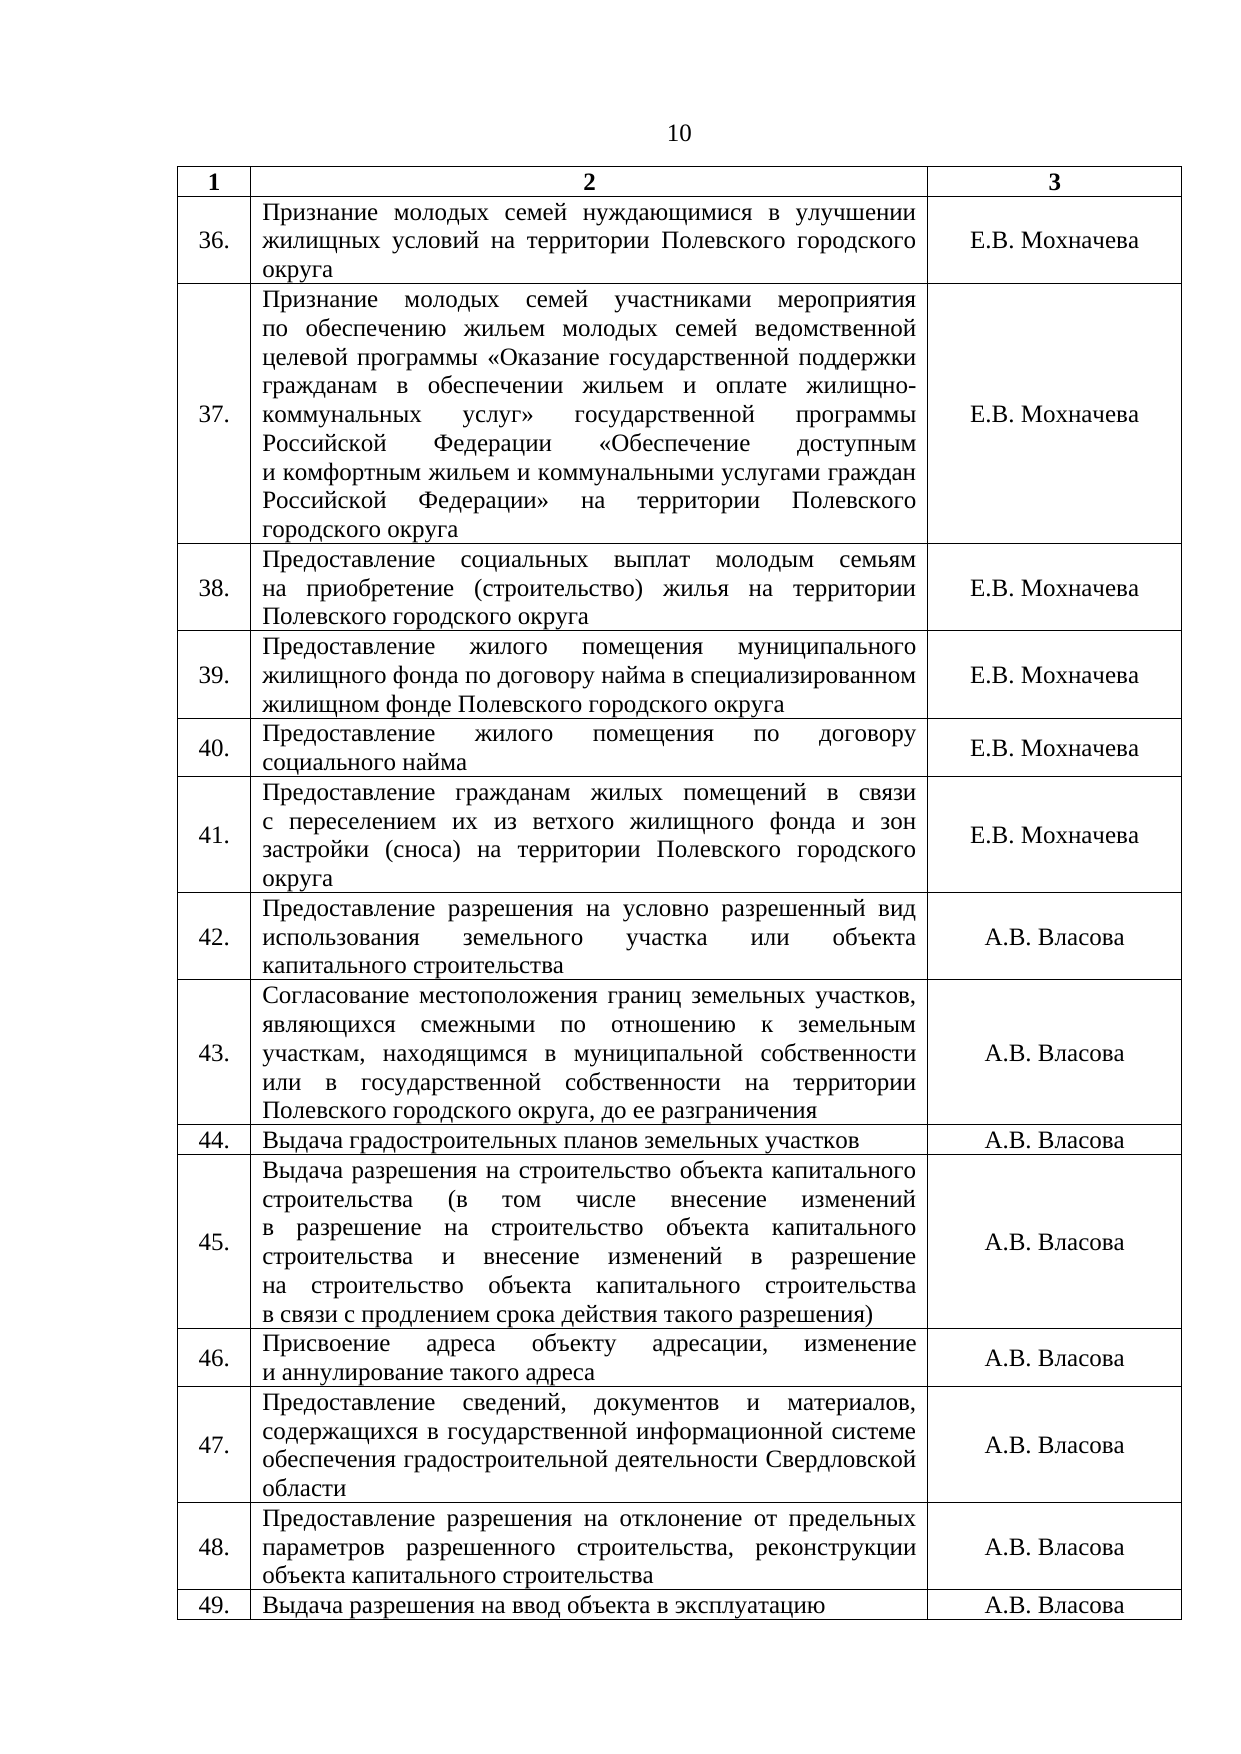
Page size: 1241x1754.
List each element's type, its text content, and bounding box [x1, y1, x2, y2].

table_cell А.В. Власова [928, 893, 1181, 979]
table_header 3 [928, 167, 1181, 196]
table_cell Выдача разрешения на строительство объекта капитального строительства (в том числе внесение изменений в разрешение на строительство объекта капитального строительства и внесение изменений в разрешение на строительство объекта капитального строительства в связи с продлением срока действия такого разрешения) [251, 1155, 927, 1327]
table_cell А.В. Власова [928, 1387, 1181, 1502]
table_cell [178, 1125, 250, 1154]
table_header 2 [251, 167, 927, 196]
table_cell [178, 284, 250, 543]
table_header 1 [178, 167, 250, 196]
table_cell [178, 777, 250, 892]
table_cell Е.В. Мохначева [928, 197, 1181, 283]
table_cell [178, 197, 250, 283]
table_cell Предоставление гражданам жилых помещений в связи с переселением их из ветхого жилищного фонда и зон застройки (сноса) на территории Полевского городского округа [251, 777, 927, 892]
table_cell Предоставление разрешения на условно разрешенный вид использования земельного участка или объекта капитального строительства [251, 893, 927, 979]
table_cell Предоставление разрешения на отклонение от предельных параметров разрешенного строительства, реконструкции объекта капитального строительства [251, 1503, 927, 1589]
table_cell Присвоение адреса объекту адресации, изменение и аннулирование такого адреса [251, 1329, 927, 1386]
table_cell А.В. Власова [928, 980, 1181, 1124]
table_cell А.В. Власова [928, 1503, 1181, 1589]
table_cell Е.В. Мохначева [928, 284, 1181, 543]
table_cell Предоставление социальных выплат молодым семьям на приобретение (строительство) жилья на территории Полевского городского округа [251, 544, 927, 630]
table_cell [178, 719, 250, 776]
table_cell А.В. Власова [928, 1590, 1181, 1619]
table_cell [178, 1503, 250, 1589]
table_cell [178, 1329, 250, 1386]
table_cell Е.В. Мохначева [928, 544, 1181, 630]
table_cell [178, 1155, 250, 1327]
table_cell Е.В. Мохначева [928, 777, 1181, 892]
table_cell Предоставление жилого помещения по договору социального найма [251, 719, 927, 776]
table_cell Е.В. Мохначева [928, 719, 1181, 776]
table_cell [178, 893, 250, 979]
table_cell Признание молодых семей участниками мероприятия по обеспечению жильем молодых семей ведомственной целевой программы «Оказание государственной поддержки гражданам в обеспечении жильем и оплате жилищно-коммунальных услуг» государственной программы Российской Федерации «Обеспечение доступным и комфортным жильем и коммунальными услугами граждан Российской Федерации» на территории Полевского городского округа [251, 284, 927, 543]
table_cell Согласование местоположения границ земельных участков, являющихся смежными по отношению к земельным участкам, находящимся в муниципальной собственности или в государственной собственности на территории Полевского городского округа, до ее разграничения [251, 980, 927, 1124]
table_cell А.В. Власова [928, 1155, 1181, 1327]
table_cell [178, 1590, 250, 1619]
table_cell [178, 1387, 250, 1502]
table_cell А.В. Власова [928, 1329, 1181, 1386]
table_cell [178, 631, 250, 717]
table_cell Предоставление сведений, документов и материалов, содержащихся в государственной информационной системе обеспечения градостроительной деятельности Свердловской области [251, 1387, 927, 1502]
table_cell Выдача градостроительных планов земельных участков [251, 1125, 927, 1154]
table_cell Е.В. Мохначева [928, 631, 1181, 717]
table_cell [178, 544, 250, 630]
table_cell Признание молодых семей нуждающимися в улучшении жилищных условий на территории Полевского городского округа [251, 197, 927, 283]
table_cell [178, 980, 250, 1124]
table_cell А.В. Власова [928, 1125, 1181, 1154]
table_cell Предоставление жилого помещения муниципального жилищного фонда по договору найма в специализированном жилищном фонде Полевского городского округа [251, 631, 927, 717]
table_cell Выдача разрешения на ввод объекта в эксплуатацию [251, 1590, 927, 1619]
